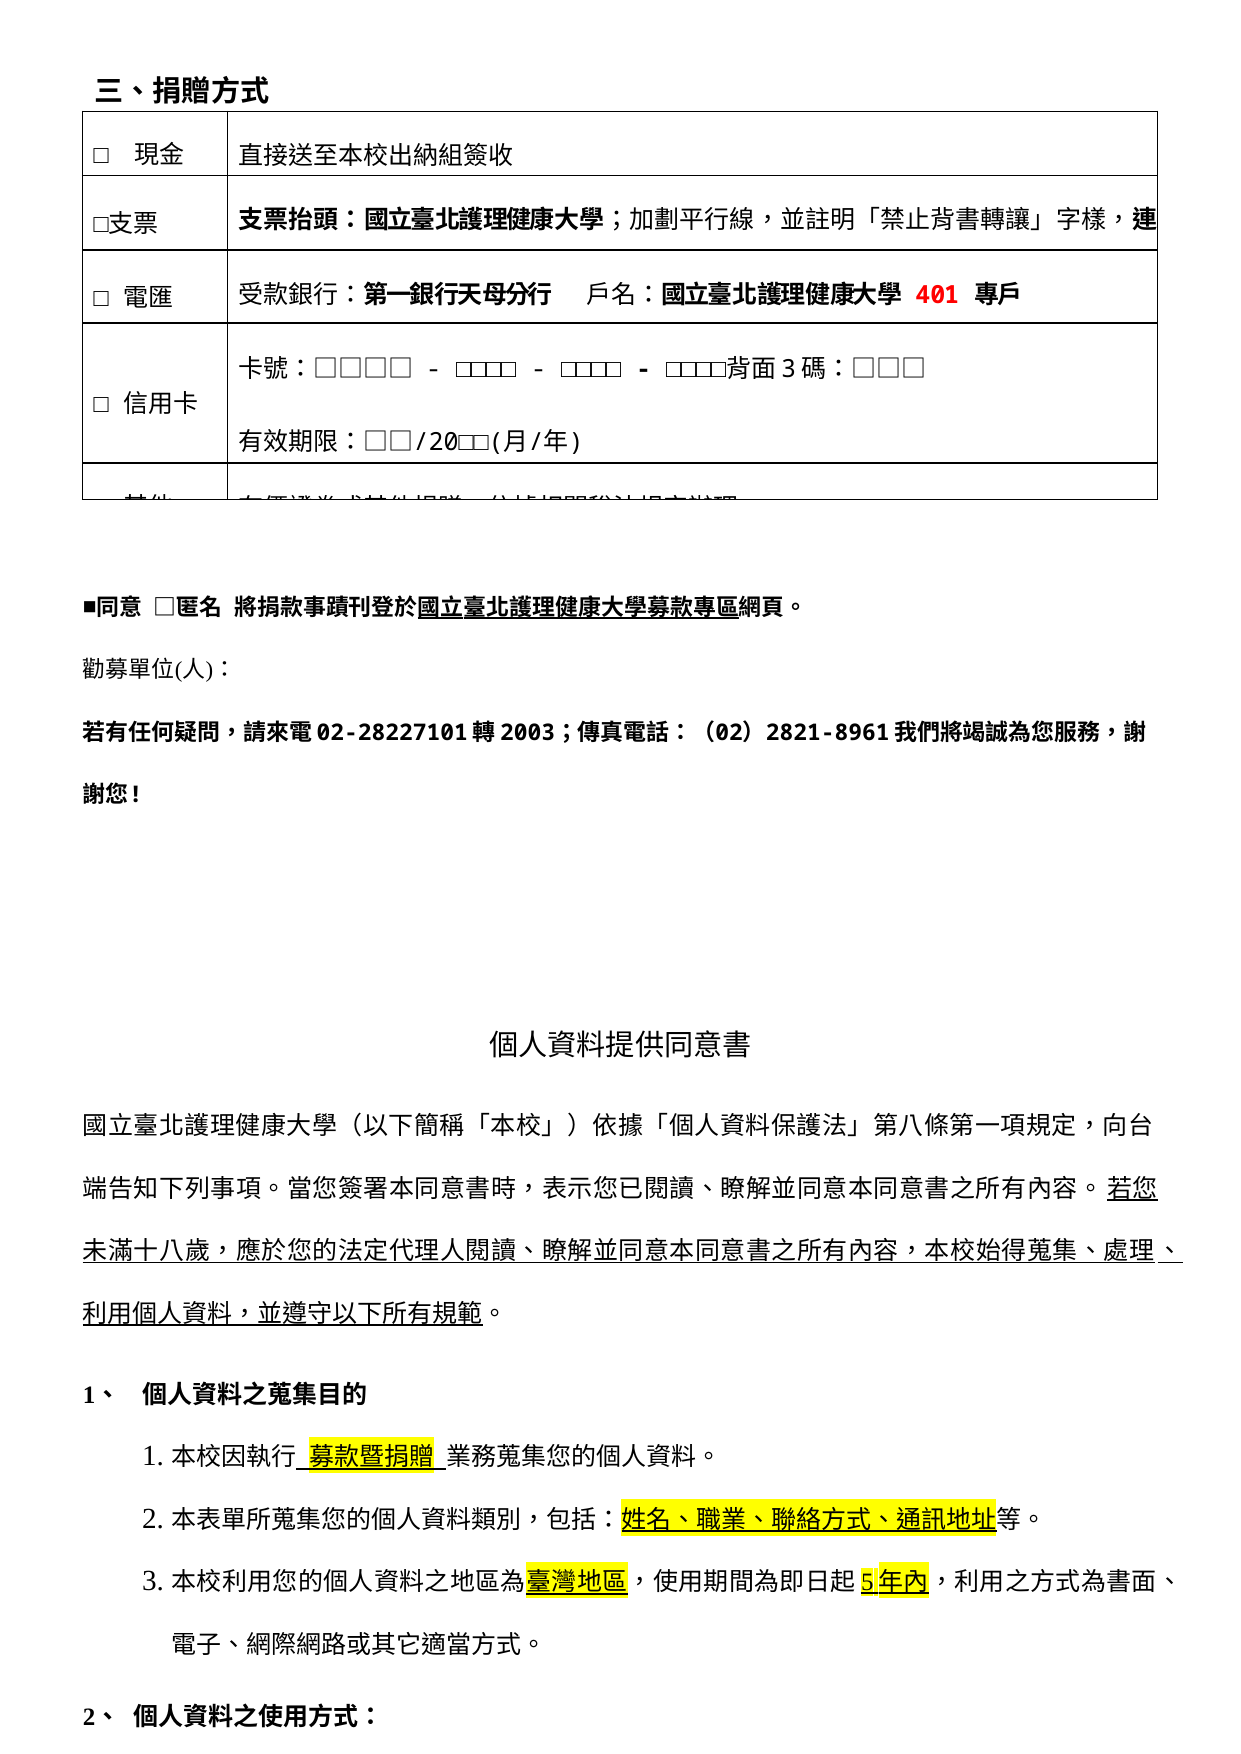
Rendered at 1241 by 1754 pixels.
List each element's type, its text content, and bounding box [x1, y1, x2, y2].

table_cell □ 其他 [83, 464, 227, 499]
text 勸募單位(人)： [83, 626, 1157, 688]
list 個人資料之使用方式： [83, 1673, 1157, 1735]
table_cell □ 信用卡 [83, 324, 227, 462]
text 三、捐贈方式 [94, 48, 1157, 111]
table_cell 受款銀行：第一銀行天母分行 戶名：國立臺北護理健康大學 401 專戶 帳號：19030012301，請將匯款單影本連同本聲明書傳真或郵寄本校。 [228, 251, 1157, 322]
text ■同意 □匿名 將捐款事蹟刊登於國立臺北護理健康大學募款專區網頁。 [83, 563, 1157, 626]
list 本校利用您的個人資料之地區為臺灣地區，使用期間為即日起5年內，利用之方式為書面、電子、網際網路或其它適當方式。 [142, 1538, 1157, 1663]
table_cell □ 電匯 [83, 251, 227, 322]
table_cell 支票抬頭：國立臺北護理健康大學；加劃平行線，並註明「禁止背書轉讓」字樣，連同本聲明書以掛號郵寄：112 臺北市明德路 365 號國立臺北護理健康大學 出納組收。 [228, 176, 1157, 249]
text 若有任何疑問，請來電02-28227101轉2003；傳真電話：（02）2821-8961我們將竭誠為您服務，謝謝您! [83, 688, 1157, 813]
table_cell 卡號：□□□□ - □□□□ - □□□□ - □□□□背面3碼：□□□ 有效期限：□□/20□□(月/年) 發卡銀行： 卡別：□VISA□MASTER□聯合信用卡□JCB 持卡人簽名： (需與信用卡簽名一致) [228, 324, 1157, 462]
list 本校因執行 募款暨捐贈 業務蒐集您的個人資料。 [142, 1413, 1157, 1476]
table_cell 有價證劵或其他捐贈，依據相關稅法規定辦理。 [228, 464, 1157, 499]
table_header □ 現金 [83, 112, 227, 174]
table_header 直接送至本校出納組簽收 [228, 112, 1157, 174]
text 國立臺北護理健康大學（以下簡稱「本校」）依據「個人資料保護法」第八條第一項規定，向台端告知下列事項。當您簽署本同意書時，表示您已閱讀、瞭解並同意本同意書之所有內容。若您未滿十八歲，應於您的法定代理人閱讀、瞭解並同意本同意書之所有內容，本校始得蒐集、處理、利用個人資料，並遵守以下所有規範。 [83, 1082, 1157, 1332]
table_cell □支票 [83, 176, 227, 249]
text 個人資料提供同意書 [83, 1001, 1157, 1063]
list 個人資料之蒐集目的 [83, 1351, 1157, 1413]
list 本表單所蒐集您的個人資料類別，包括：姓名、職業、聯絡方式、通訊地址等。 [142, 1476, 1157, 1538]
